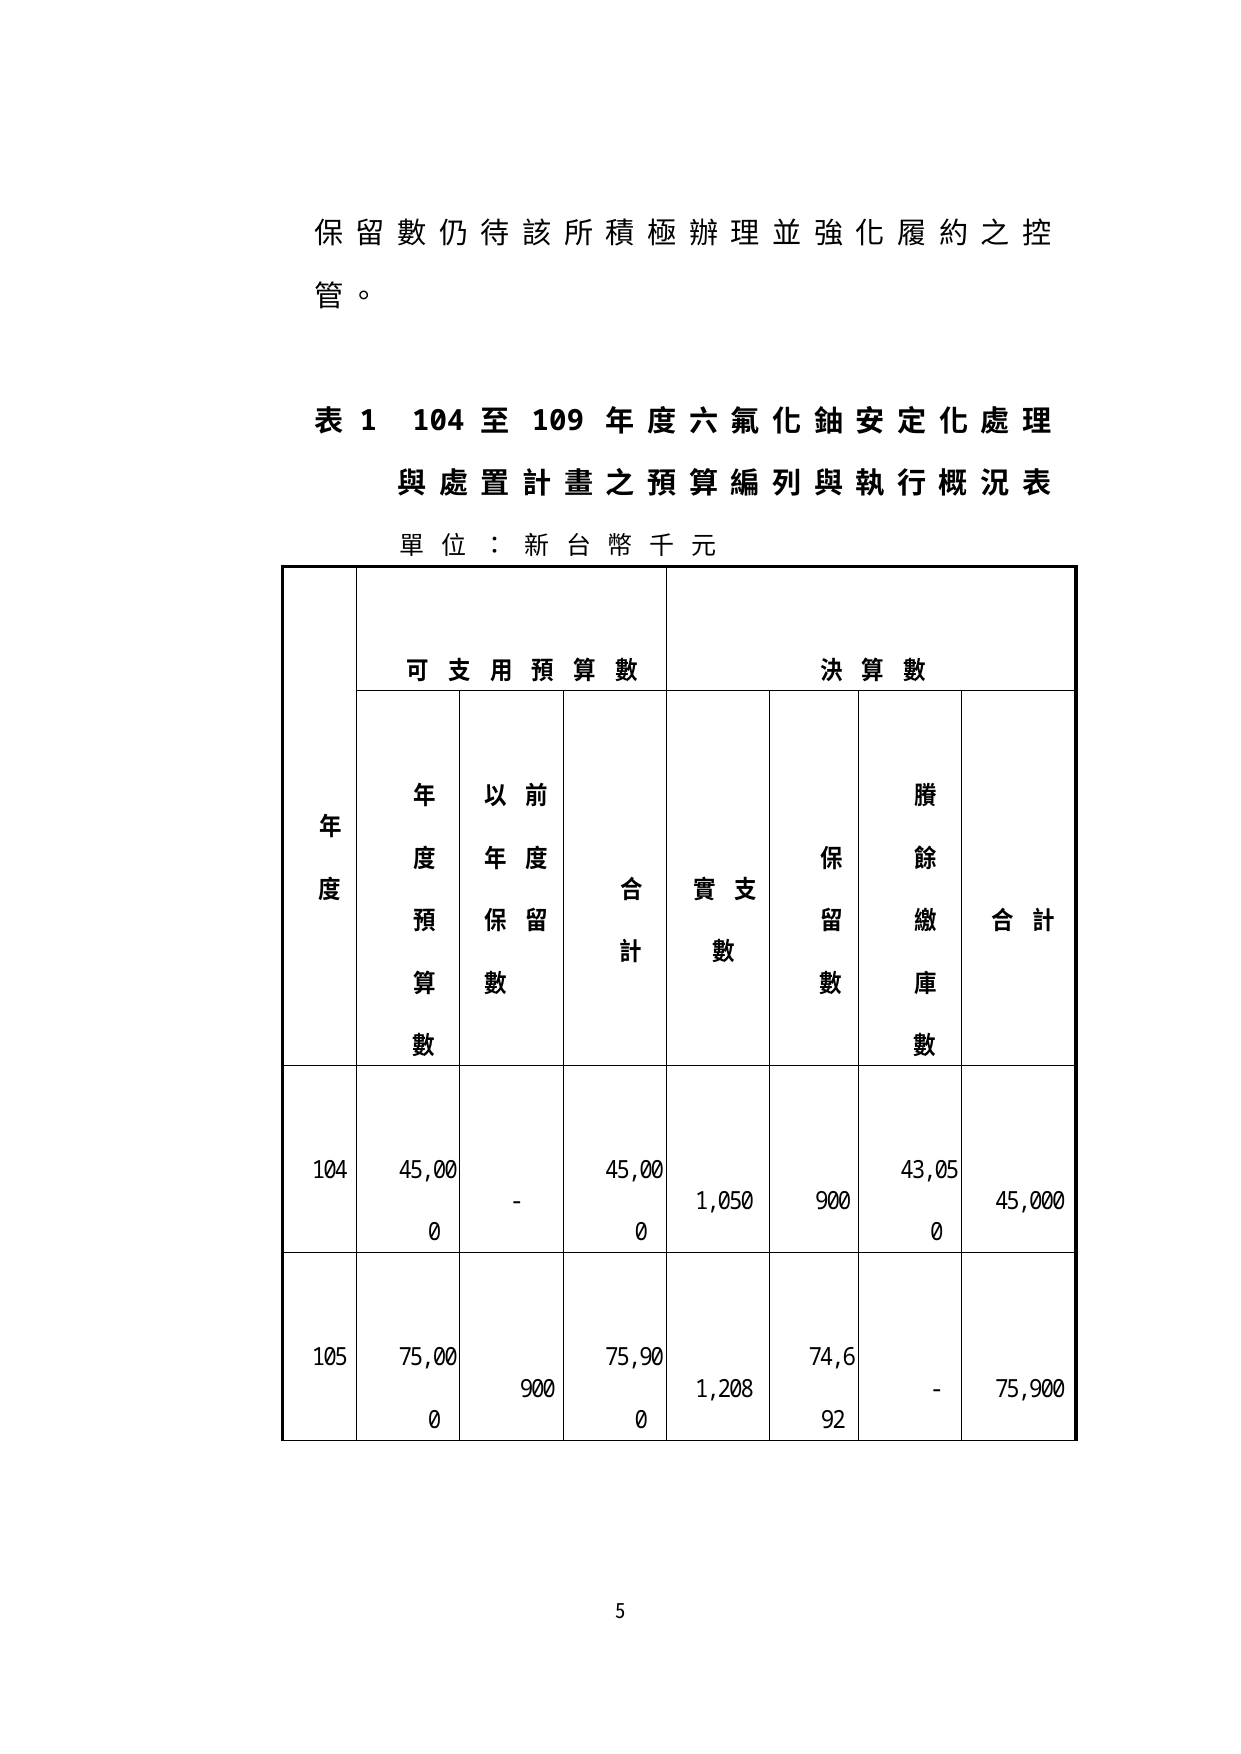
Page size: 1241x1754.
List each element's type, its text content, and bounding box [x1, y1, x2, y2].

table_cell 45,000 [357, 1066, 459, 1252]
table_header 年度 [284, 568, 356, 1064]
table_cell 43,050 [859, 1066, 961, 1252]
text 保留數仍待該所積極辦理並強化履約之控管。 [271, 189, 1058, 314]
table_cell - [859, 1253, 961, 1439]
table_cell 75,900 [962, 1253, 1074, 1439]
table_cell 保留數 [770, 691, 858, 1064]
table_cell 104 [284, 1066, 356, 1252]
table_cell 75,900 [564, 1253, 666, 1439]
table_cell 合計 [564, 691, 666, 1064]
table_cell - [460, 1066, 563, 1252]
table_cell 賸餘繳庫數 [859, 691, 961, 1064]
table_header 可支用預算數 [357, 568, 666, 689]
table_cell 45,000 [564, 1066, 666, 1252]
table_cell 75,000 [357, 1253, 459, 1439]
text 表1 104至109年度六氟化鈾安定化處理與處置計畫之預算編列與執行概況表 單位：新台幣千元 [269, 377, 1058, 564]
table_cell 1,208 [667, 1253, 769, 1439]
table_cell 實支數 [667, 691, 769, 1064]
table_cell 以前年度保留數 [460, 691, 563, 1064]
table_cell 1,050 [667, 1066, 769, 1252]
table_cell 合計 [962, 691, 1074, 1064]
table_cell 900 [770, 1066, 858, 1252]
table_header 決算數 [667, 568, 1074, 689]
table_cell 年度預算數 [357, 691, 459, 1064]
table_cell 900 [460, 1253, 563, 1439]
table_cell 45,000 [962, 1066, 1074, 1252]
table_cell 105 [284, 1253, 356, 1439]
table_cell 74,692 [770, 1253, 858, 1439]
